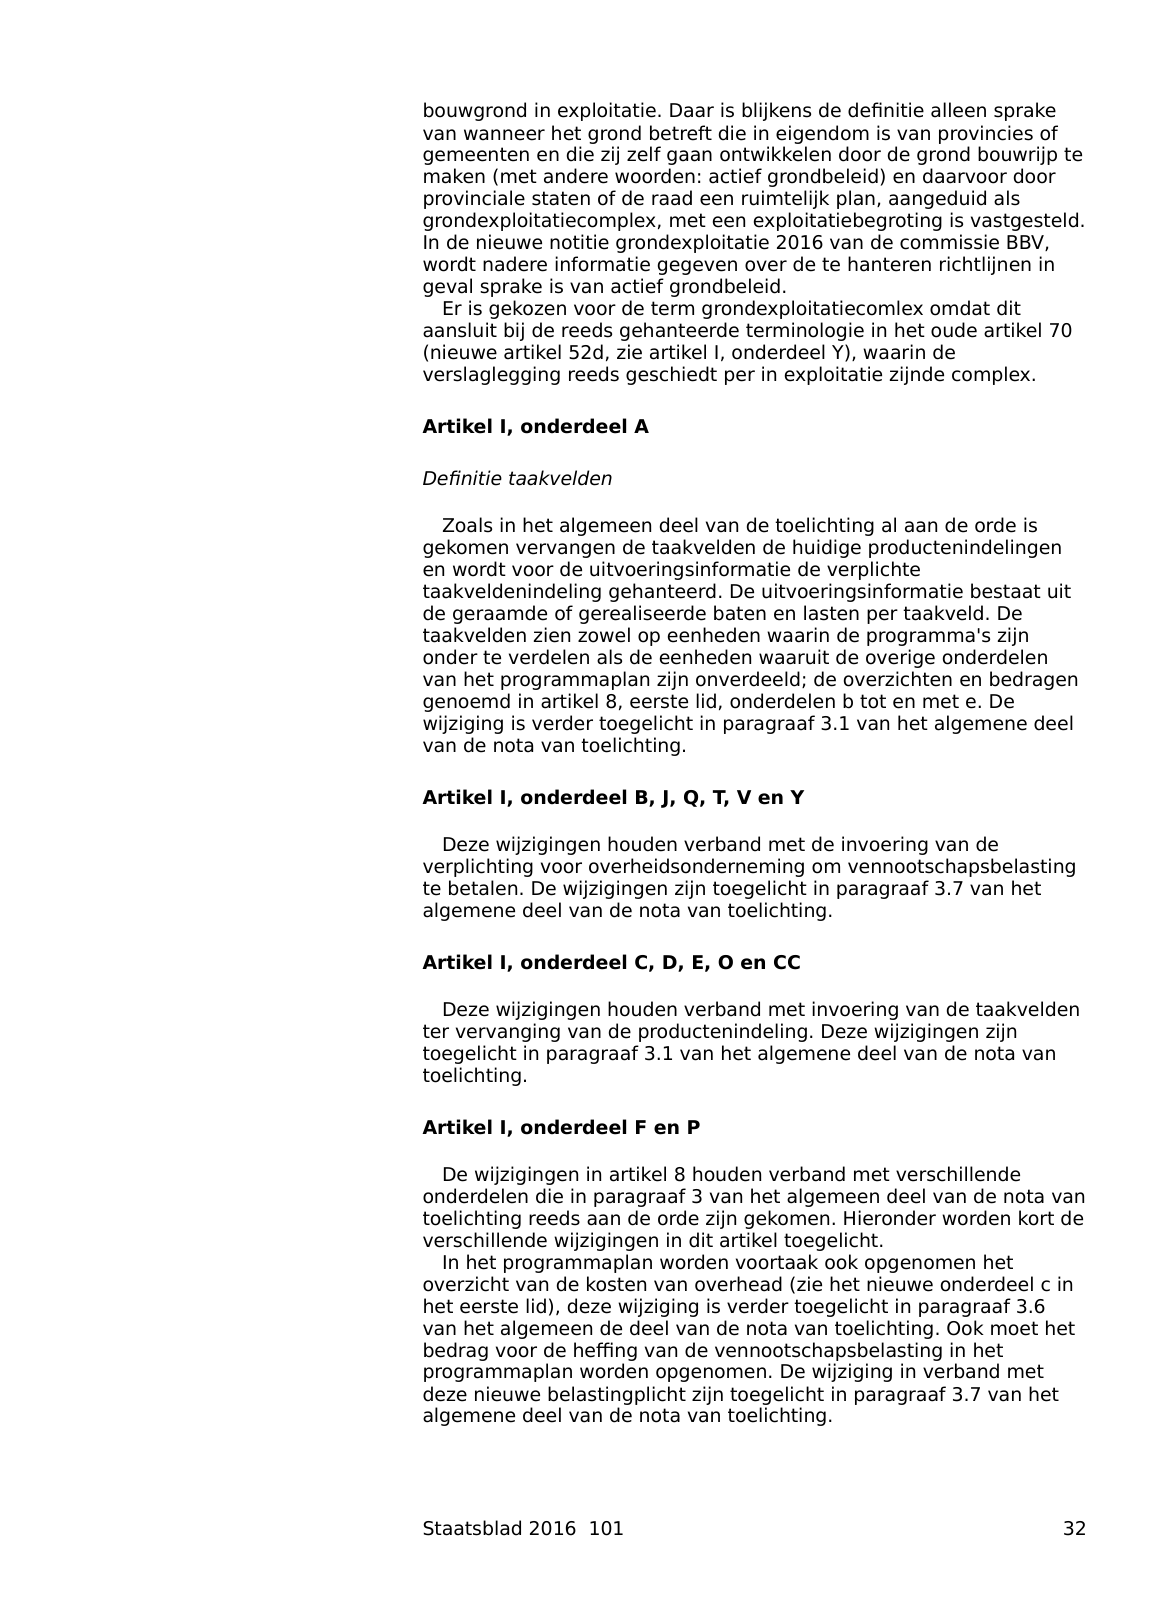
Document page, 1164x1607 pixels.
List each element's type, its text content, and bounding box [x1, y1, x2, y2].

subtitle Artikel I, onderdeel B, J, Q, T, V en Y [422, 787, 1087, 809]
text Zoals in het algemeen deel van de toelichting al aan de orde is gekomen vervangen de taakvelden de huidige productenindelingen en wordt voor de uitvoeringsinformatie de verplichte taakveldenindeling gehanteerd. De uitvoeringsinformatie bestaat uit de geraamde of gerealiseerde baten en lasten per taakveld. De taakvelden zien zowel op eenheden waarin de programma's zijn onder te verdelen als de eenheden waaruit de overige onderdelen van het programmaplan zijn onverdeeld; de overzichten en bedragen genoemd in artikel 8, eerste lid, onderdelen b tot en met e. De wijziging is verder toegelicht in paragraaf 3.1 van het algemene deel van de nota van toelichting. [422, 515, 1087, 757]
text De wijzigingen in artikel 8 houden verband met verschillende onderdelen die in paragraaf 3 van het algemeen deel van de nota van toelichting reeds aan de orde zijn gekomen. Hieronder worden kort de verschillende wijzigingen in dit artikel toegelicht. [422, 1164, 1087, 1252]
subtitle Artikel I, onderdeel A [422, 416, 1087, 438]
text Deze wijzigingen houden verband met invoering van de taakvelden ter vervanging van de productenindeling. Deze wijzigingen zijn toegelicht in paragraaf 3.1 van het algemene deel van de nota van toelichting. [422, 999, 1087, 1087]
text bouwgrond in exploitatie. Daar is blijkens de definitie alleen sprake van wanneer het grond betreft die in eigendom is van provincies of gemeenten en die zij zelf gaan ontwikkelen door de grond bouwrijp te maken (met andere woorden: actief grondbeleid) en daarvoor door provinciale staten of de raad een ruimtelijk plan, aangeduid als grondexploitatiecomplex, met een exploitatiebegroting is vastgesteld. In de nieuwe notitie grondexploitatie 2016 van de commissie BBV, wordt nadere informatie gegeven over de te hanteren richtlijnen in geval sprake is van actief grondbeleid. [422, 100, 1087, 298]
subtitle Definitie taakvelden [422, 468, 1087, 490]
subtitle Artikel I, onderdeel F en P [422, 1117, 1087, 1139]
text Deze wijzigingen houden verband met de invoering van de verplichting voor overheidsonderneming om vennootschapsbelasting te betalen. De wijzigingen zijn toegelicht in paragraaf 3.7 van het algemene deel van de nota van toelichting. [422, 834, 1087, 922]
text Er is gekozen voor de term grondexploitatiecomlex omdat dit aansluit bij de reeds gehanteerde terminologie in het oude artikel 70 (nieuwe artikel 52d, zie artikel I, onderdeel Y), waarin de verslaglegging reeds geschiedt per in exploitatie zijnde complex. [422, 298, 1087, 386]
subtitle Artikel I, onderdeel C, D, E, O en CC [422, 952, 1087, 974]
text In het programmaplan worden voortaak ook opgenomen het overzicht van de kosten van overhead (zie het nieuwe onderdeel c in het eerste lid), deze wijziging is verder toegelicht in paragraaf 3.6 van het algemeen de deel van de nota van toelichting. Ook moet het bedrag voor de heffing van de vennootschapsbelasting in het programmaplan worden opgenomen. De wijziging in verband met deze nieuwe belastingplicht zijn toegelicht in paragraaf 3.7 van het algemene deel van de nota van toelichting. [422, 1252, 1087, 1427]
